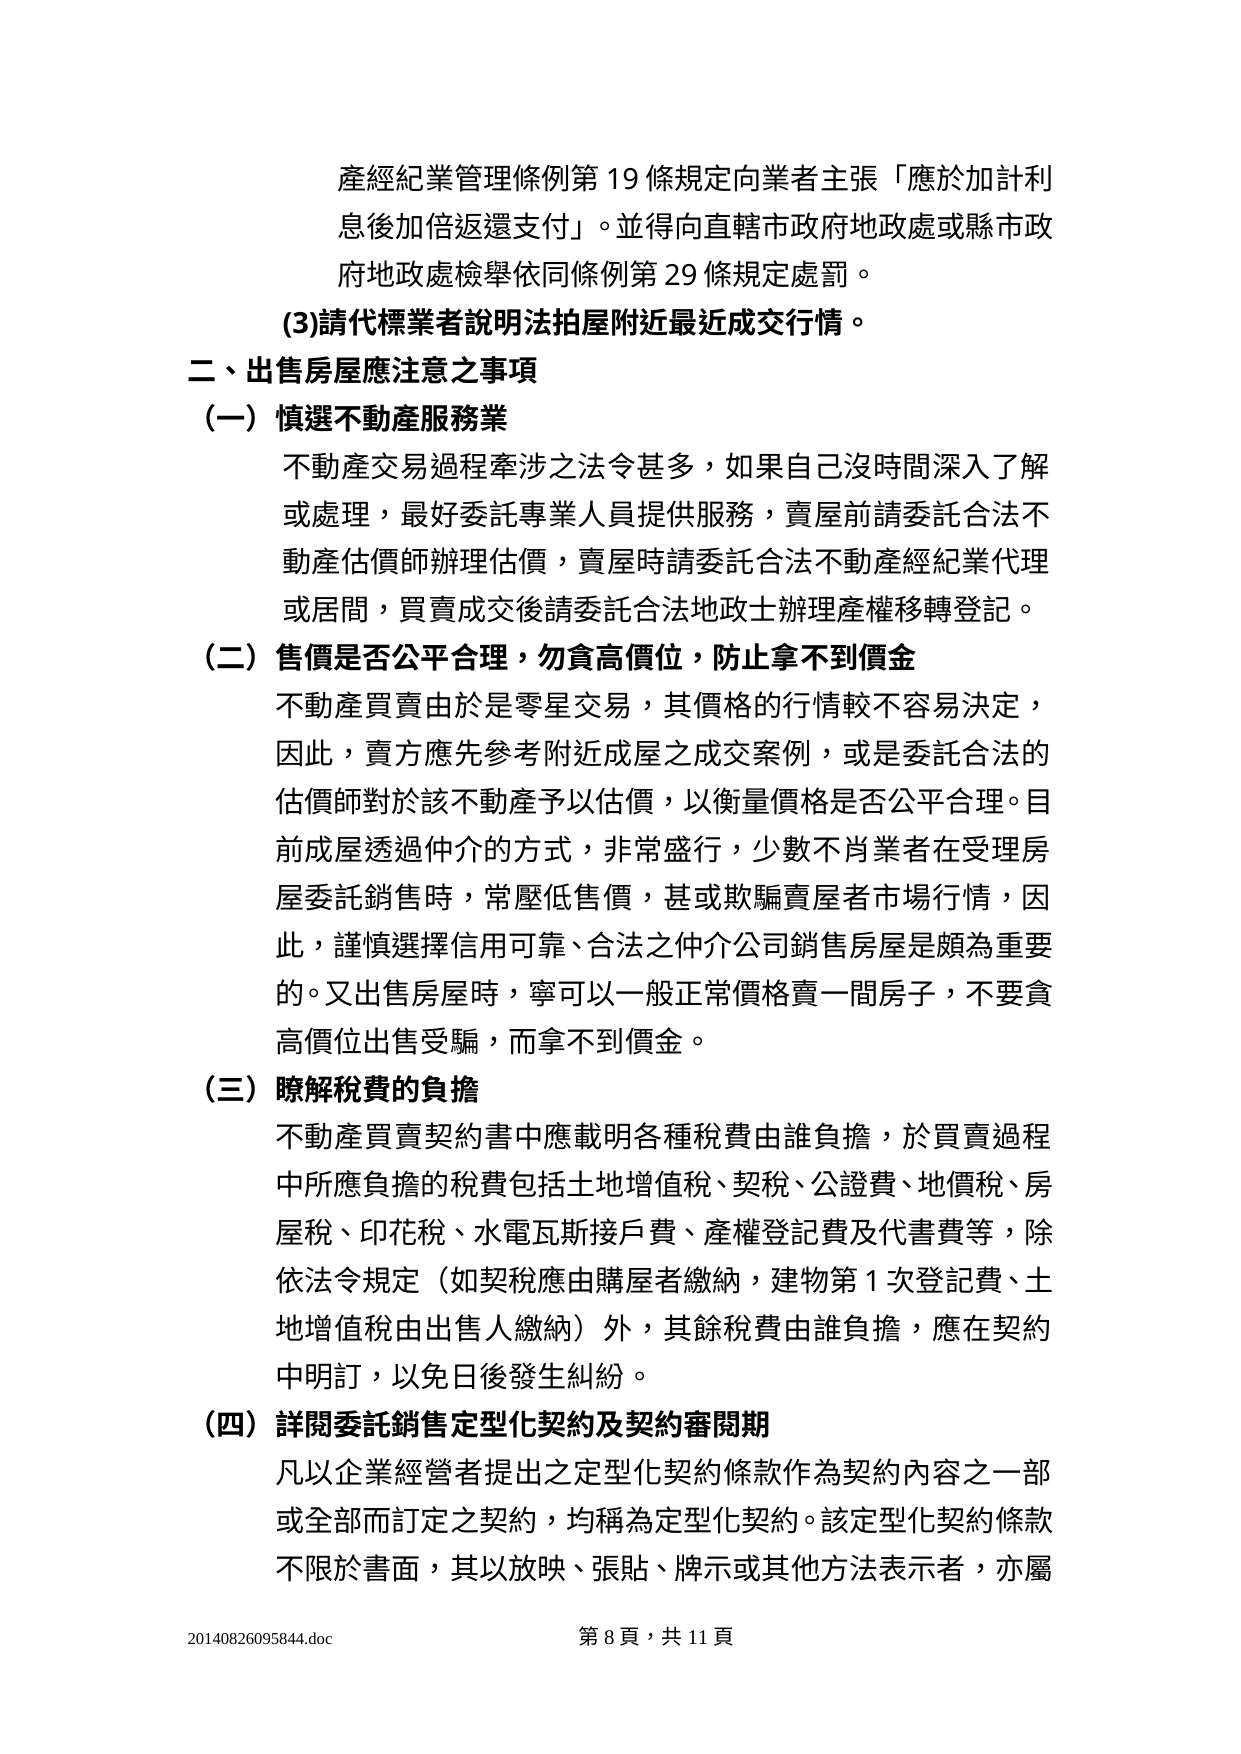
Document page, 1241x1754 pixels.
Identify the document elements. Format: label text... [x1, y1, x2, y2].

text （四）詳閱委託銷售定型化契約及契約審閱期 [187, 1396, 1053, 1444]
text 不動產買賣由於是零星交易，其價格的行情較不容易決定，因此，賣方應先參考附近成屋之成交案例，或是委託合法的估價師對於該不動產予以估價，以衡量價格是否公平合理。目前成屋透過仲介的方式，非常盛行，少數不肖業者在受理房屋委託銷售時，常壓低售價，甚或欺騙賣屋者市場行情，因此，謹慎選擇信用可靠、合法之仲介公司銷售房屋是頗為重要的。又出售房屋時，寧可以一般正常價格賣一間房子，不要貪高價位出售受騙，而拿不到價金。 [275, 677, 1053, 1060]
text 不動產交易過程牽涉之法令甚多，如果自己沒時間深入了解或處理，最好委託專業人員提供服務，賣屋前請委託合法不動產估價師辦理估價，賣屋時請委託合法不動產經紀業代理或居間，買賣成交後請委託合法地政士辦理產權移轉登記。 [282, 437, 1053, 629]
text (3)請代標業者說明法拍屋附近最近成交行情。 [214, 294, 1053, 342]
text 凡以企業經營者提出之定型化契約條款作為契約內容之一部或全部而訂定之契約，均稱為定型化契約。該定型化契約條款不限於書面，其以放映、張貼、牌示或其他方法表示者，亦屬之。仲介公司（商號）是企業經營者，要簽定委託銷售契約前，賣方可以享有一定期間的契約審閱期（猶豫期間）。本部為防範定型化契約的濫用，保障消費者實質的契約自由，內政部公告各項不動交易契約書範本，提供各界參考使用。暨公告定型化契約應記載及不得記載事項，若是仲介公司（商號）有違背了內政部公告的定型化契約應記載及不得記載事項，賣方可以主張該條款無效。 [275, 1444, 1053, 1587]
text （一）慎選不動產服務業 [187, 389, 1053, 437]
text （二）售價是否公平合理，勿貪高價位，防止拿不到價金 [187, 629, 1053, 677]
text 不動產買賣契約書中應載明各種稅費由誰負擔，於買賣過程中所應負擔的稅費包括土地增值稅、契稅、公證費、地價稅、房屋稅、印花稅、水電瓦斯接戶費、產權登記費及代書費等，除依法令規定（如契稅應由購屋者繳納，建物第1次登記費、土地增值稅由出售人繳納）外，其餘稅費由誰負擔，應在契約中明訂，以免日後發生糾紛。 [275, 1108, 1053, 1396]
text 產經紀業管理條例第19條規定向業者主張「應於加計利息後加倍返還支付」。並得向直轄市政府地政處或縣市政府地政處檢舉依同條例第29條規定處罰。 [333, 150, 1053, 294]
text 二、出售房屋應注意之事項 [187, 342, 1053, 389]
text （三）瞭解稅費的負擔 [187, 1060, 1053, 1108]
